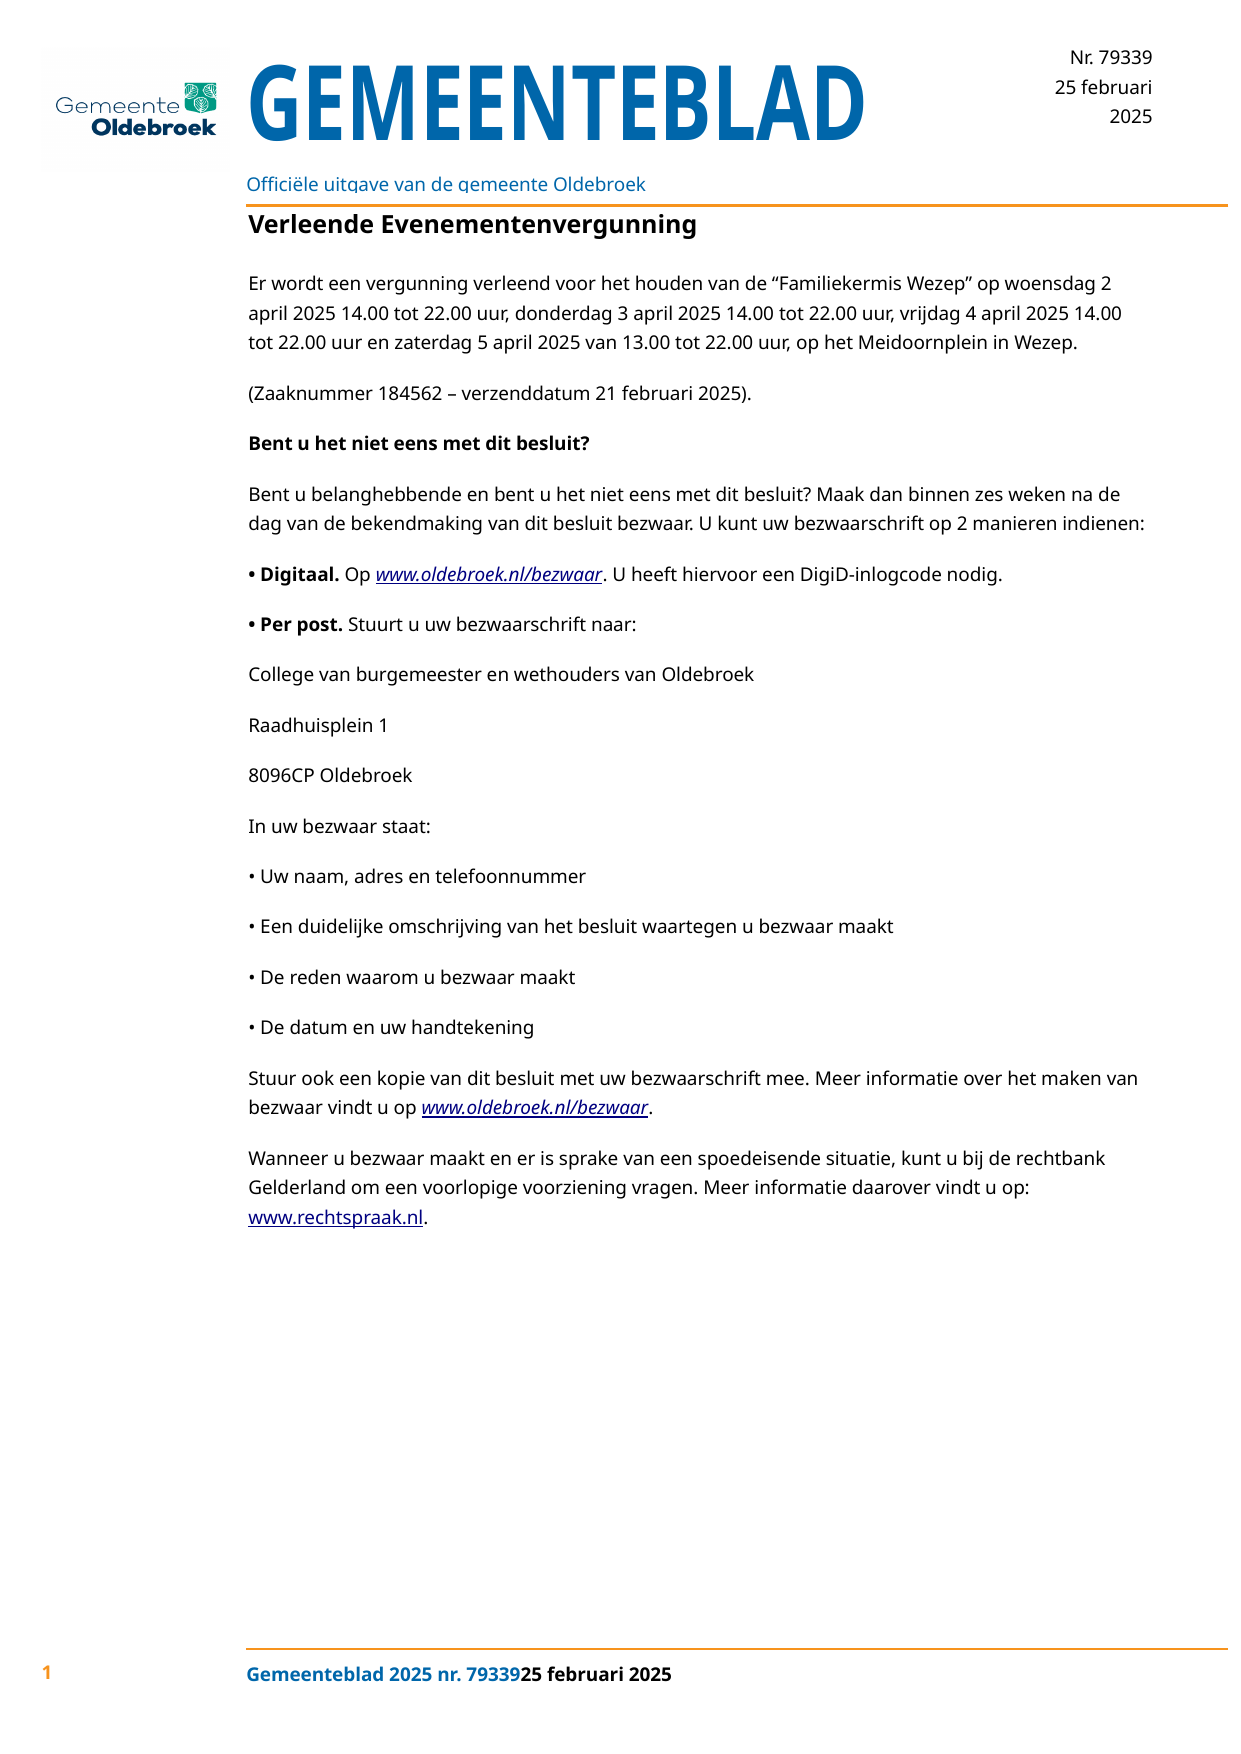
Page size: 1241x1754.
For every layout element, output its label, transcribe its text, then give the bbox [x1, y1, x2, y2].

picture [41, 47, 231, 172]
text Er wordt een vergunning verleend voor het houden van de “Familiekermis Wezep” op woensdag 2 april 2025 14.00 tot 22.00 uur, donderdag 3 april 2025 14.00 tot 22.00 uur, vrijdag 4 april 2025 14.00 tot 22.00 uur en zaterdag 5 april 2025 van 13.00 tot 22.00 uur, op het Meidoornplein in Wezep. [248, 270, 1152, 355]
text Bent u het niet eens met dit besluit? [248, 430, 1152, 456]
text Stuur ook een kopie van dit besluit met uw bezwaarschrift mee. Meer informatie over het maken van bezwaar vindt u op www.oldebroek.nl/bezwaar. [248, 1065, 1152, 1120]
text • Een duidelijke omschrijving van het besluit waartegen u bezwaar maakt [248, 914, 1152, 939]
text Bent u belanghebbende en bent u het niet eens met dit besluit? Maak dan binnen zes weken na de dag van de bekendmaking van dit besluit bezwaar. U kunt uw bezwaarschrift op 2 manieren indienen: [248, 481, 1152, 536]
text • Digitaal. Op www.oldebroek.nl/bezwaar. U heeft hiervoor een DigiD-inlogcode nodig. [248, 561, 1152, 586]
text Raadhuisplein 1 [248, 712, 1152, 738]
text • Uw naam, adres en telefoonnummer [248, 863, 1152, 889]
text In uw bezwaar staat: [248, 813, 1152, 838]
text 8096CP Oldebroek [248, 762, 1152, 788]
text Wanneer u bezwaar maakt en er is sprake van een spoedeisende situatie, kunt u bij de rechtbank Gelderland om een voorlopige voorziening vragen. Meer informatie daarover vindt u op: www.rechtspraak.nl. [248, 1145, 1152, 1230]
text (Zaaknummer 184562 – verzenddatum 21 februari 2025). [248, 380, 1152, 406]
text College van burgemeester en wethouders van Oldebroek [248, 662, 1152, 687]
text • Per post. Stuurt u uw bezwaarschrift naar: [248, 611, 1152, 637]
text Verleende Evenementenvergunning [248, 207, 1152, 241]
text • De datum en uw handtekening [248, 1014, 1152, 1040]
text • De reden waarom u bezwaar maakt [248, 964, 1152, 990]
